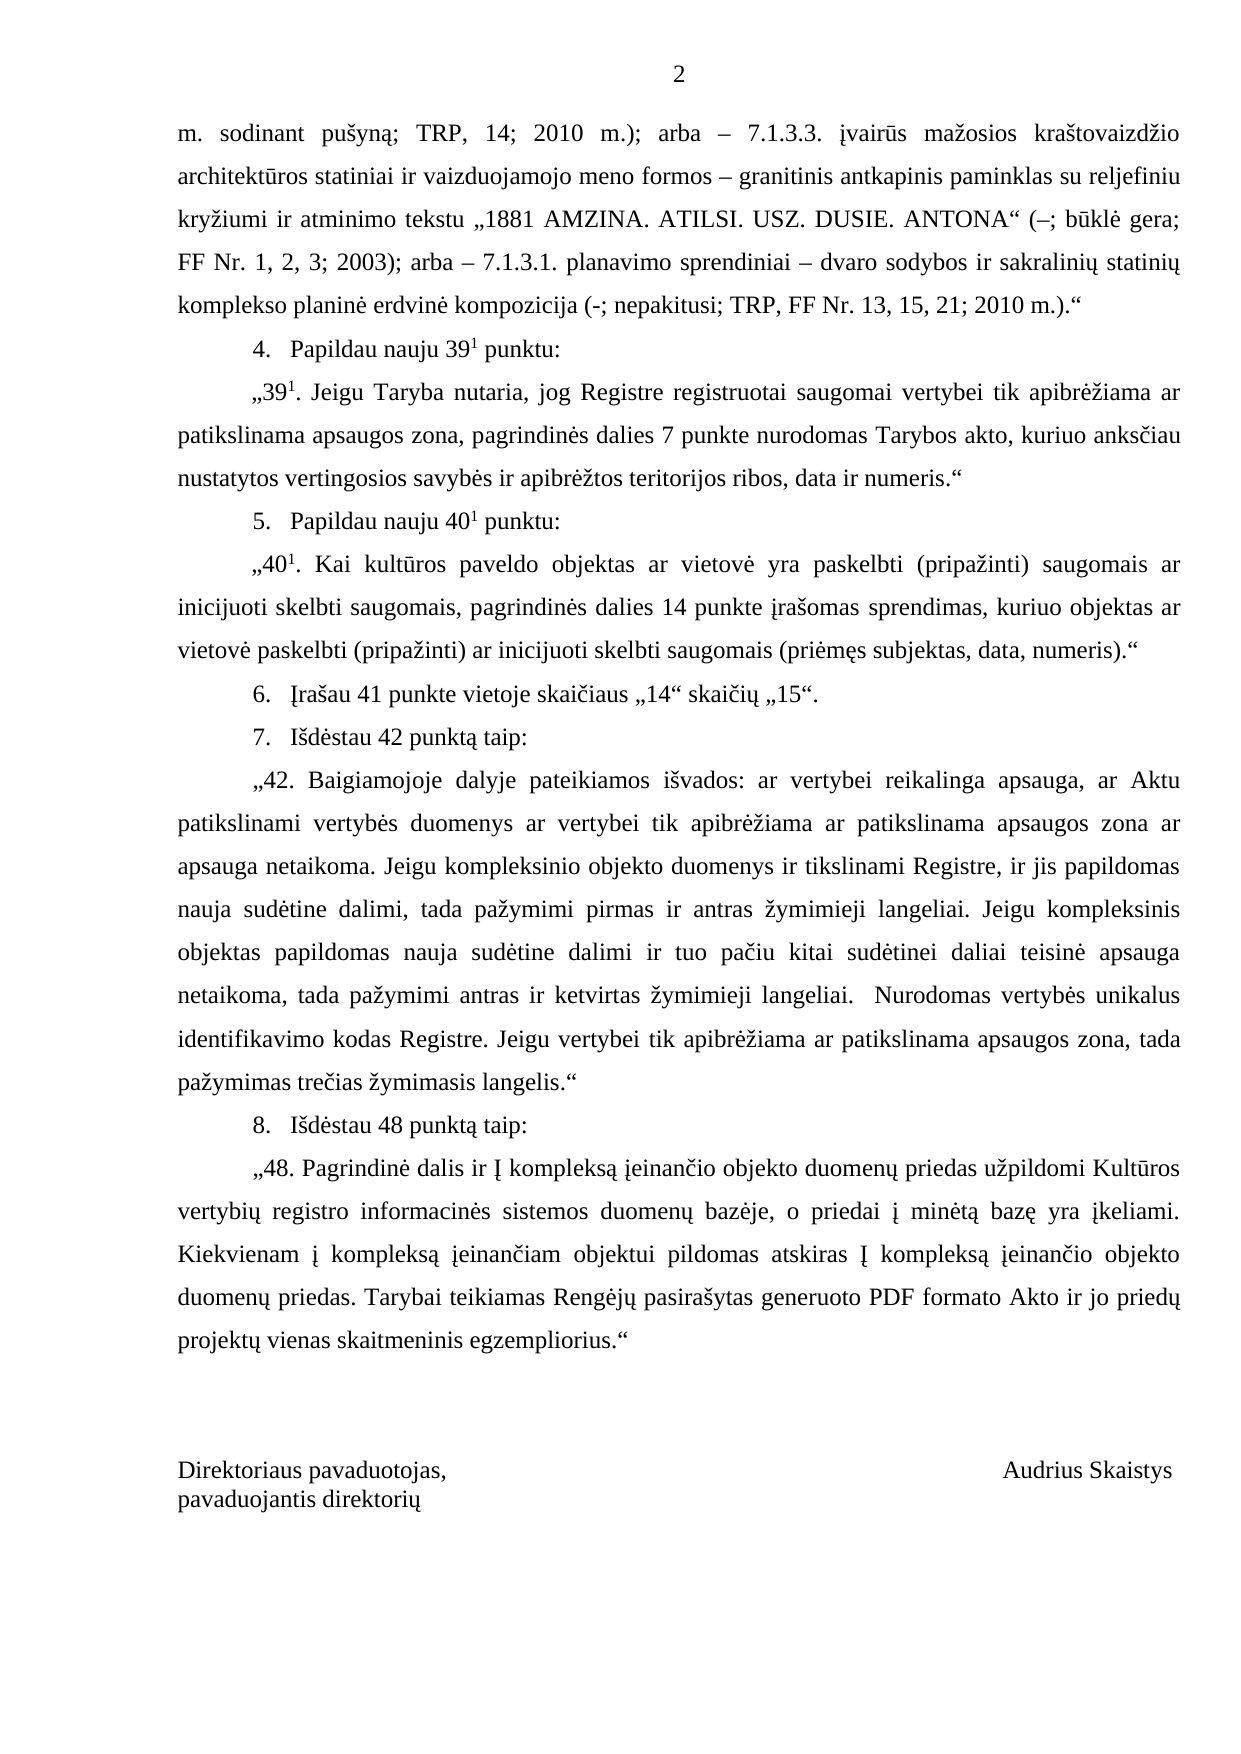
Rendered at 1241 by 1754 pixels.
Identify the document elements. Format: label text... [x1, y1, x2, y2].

text „42. Baigiamojoje dalyje pateikiamos išvados: ar vertybei reikalinga apsauga, ar Aktu patikslinami vertybės duomenys ar vertybei tik apibrėžiama ar patikslinama apsaugos zona ar apsauga netaikoma. Jeigu kompleksinio objekto duomenys ir tikslinami Registre, ir jis papildomas nauja sudėtine dalimi, tada pažymimi pirmas ir antras žymimieji langeliai. Jeigu kompleksinis objektas papildomas nauja sudėtine dalimi ir tuo pačiu kitai sudėtinei daliai teisinė apsauga netaikoma, tada pažymimi antras ir ketvirtas žymimieji langeliai. Nurodomas vertybės unikalus identifikavimo kodas Registre. Jeigu vertybei tik apibrėžiama ar patikslinama apsaugos zona, tada pažymimas trečias žymimasis langelis.“ [177, 765, 1181, 1096]
text 8. Išdėstau 48 punktą taip: [252, 1110, 1181, 1139]
text 4. Papildau nauju 391 punktu: [252, 334, 1181, 362]
text 6. Įrašau 41 punkte vietoje skaičiaus „14“ skaičių „15“. [252, 679, 1181, 707]
text pavaduojantis direktorių [177, 1484, 1181, 1512]
text m. sodinant pušyną; TRP, 14; 2010 m.); arba – 7.1.3.3. įvairūs mažosios kraštovaizdžio architektūros statiniai ir vaizduojamojo meno formos – granitinis antkapinis paminklas su reljefiniu kryžiumi ir atminimo tekstu „1881 AMZINA. ATILSI. USZ. DUSIE. ANTONA“ (–; būklė gera; FF Nr. 1, 2, 3; 2003); arba – 7.1.3.1. planavimo sprendiniai – dvaro sodybos ir sakralinių statinių komplekso planinė erdvinė kompozicija (-; nepakitusi; TRP, FF Nr. 13, 15, 21; 2010 m.).“ [177, 118, 1181, 319]
text „391. Jeigu Taryba nutaria, jog Registre registruotai saugomai vertybei tik apibrėžiama ar patikslinama apsaugos zona, pagrindinės dalies 7 punkte nurodomas Tarybos akto, kuriuo anksčiau nustatytos vertingosios savybės ir apibrėžtos teritorijos ribos, data ir numeris.“ [177, 377, 1181, 492]
text „48. Pagrindinė dalis ir Į kompleksą įeinančio objekto duomenų priedas užpildomi Kultūros vertybių registro informacinės sistemos duomenų bazėje, o priedai į minėtą bazę yra įkeliami. Kiekvienam į kompleksą įeinančiam objektui pildomas atskiras Į kompleksą įeinančio objekto duomenų priedas. Tarybai teikiamas Rengėjų pasirašytas generuoto PDF formato Akto ir jo priedų projektų vienas skaitmeninis egzempliorius.“ [177, 1153, 1181, 1354]
text „401. Kai kultūros paveldo objektas ar vietovė yra paskelbti (pripažinti) saugomais ar inicijuoti skelbti saugomais, pagrindinės dalies 14 punkte įrašomas sprendimas, kuriuo objektas ar vietovė paskelbti (pripažinti) ar inicijuoti skelbti saugomais (priėmęs subjektas, data, numeris).“ [177, 549, 1181, 664]
text 5. Papildau nauju 401 punktu: [252, 506, 1181, 535]
text 7. Išdėstau 42 punktą taip: [252, 722, 1181, 751]
text Direktoriaus pavaduotojas, Audrius Skaistys [177, 1455, 1181, 1484]
